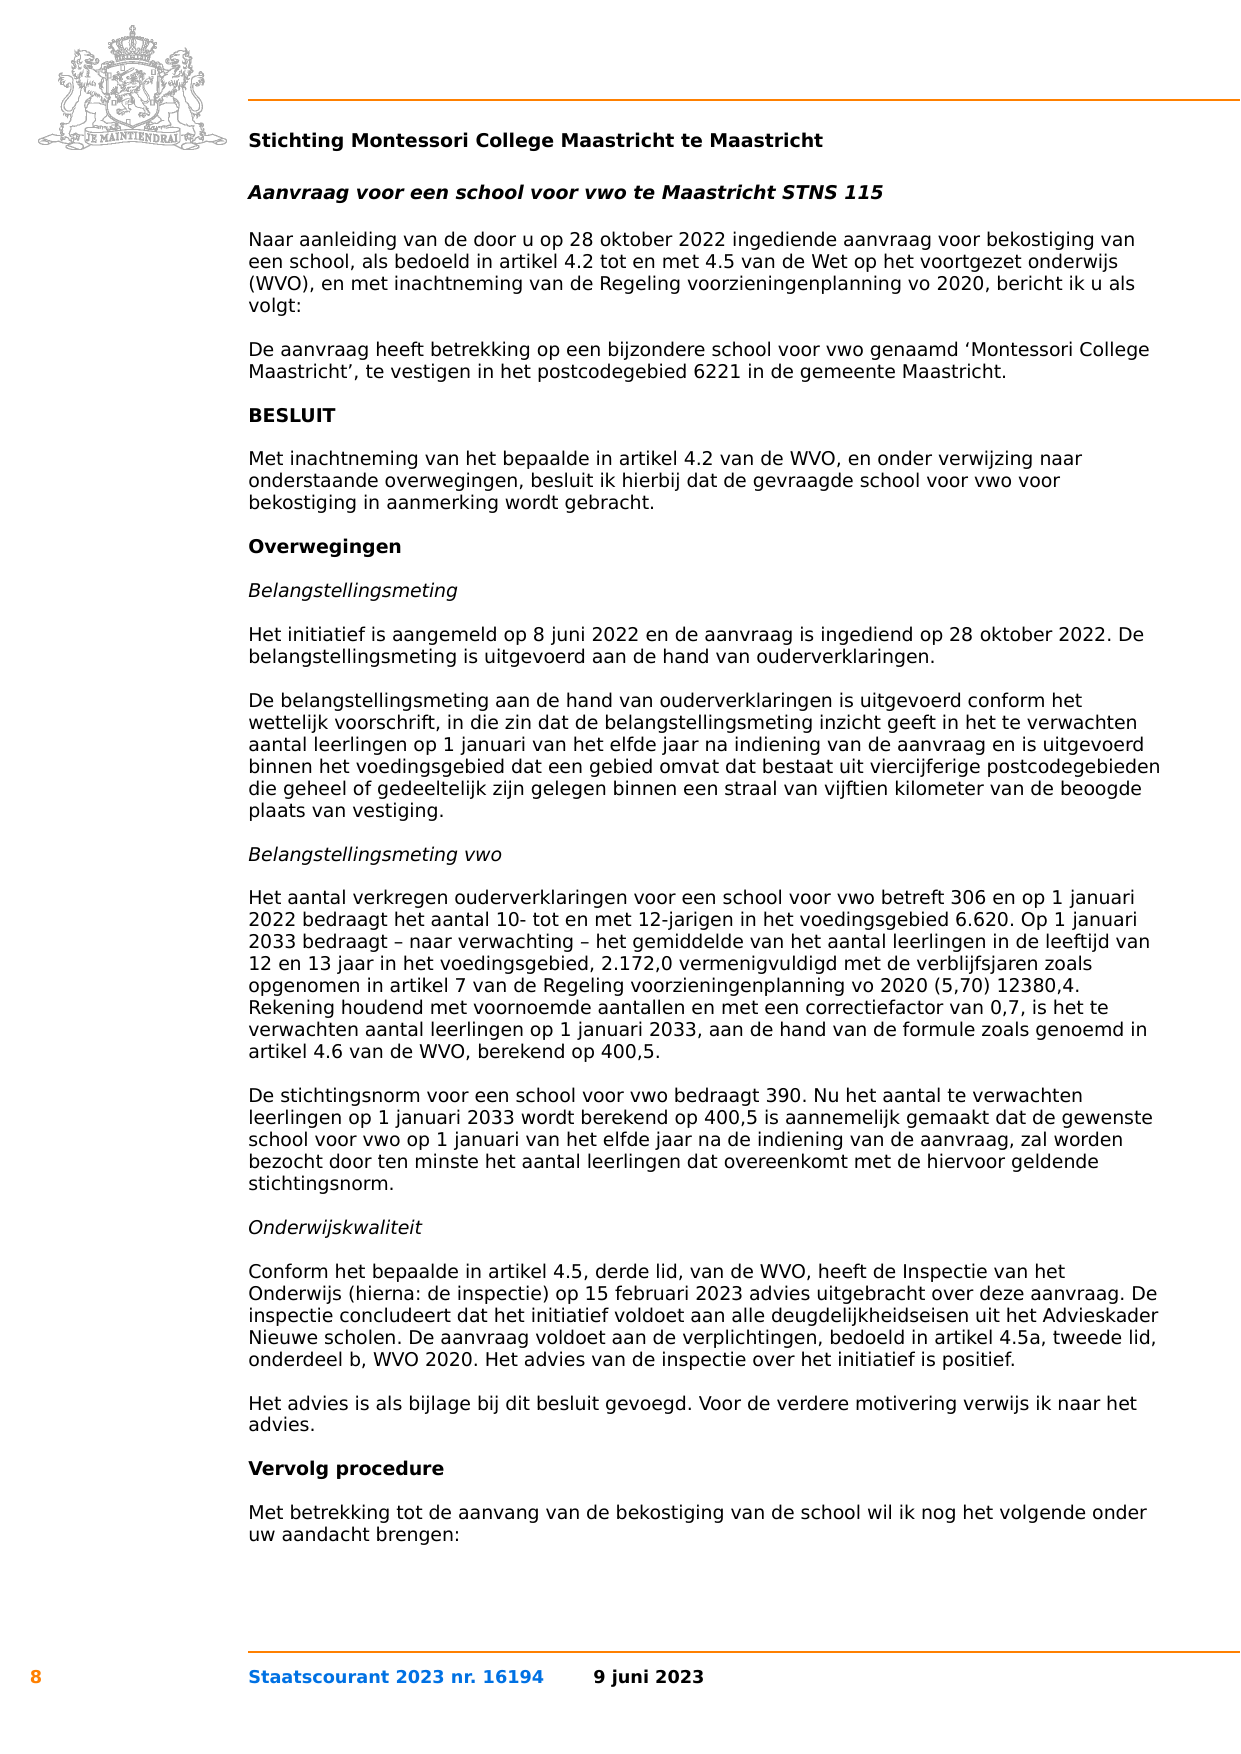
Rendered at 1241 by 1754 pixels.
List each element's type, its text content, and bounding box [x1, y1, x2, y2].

subtitle Belangstellingsmeting [248, 580, 1163, 602]
text Het aantal verkregen ouderverklaringen voor een school voor vwo betreft 306 en op 1 januari 2022 bedraagt het aantal 10- tot en met 12-jarigen in het voedingsgebied 6.620. Op 1 januari 2033 bedraagt – naar verwachting – het gemiddelde van het aantal leerlingen in de leeftijd van 12 en 13 jaar in het voedingsgebied, 2.172,0 vermenigvuldigd met de verblijfsjaren zoals opgenomen in artikel 7 van de Regeling voorzieningenplanning vo 2020 (5,70) 12380,4. Rekening houdend met voornoemde aantallen en met een correctiefactor van 0,7, is het te verwachten aantal leerlingen op 1 januari 2033, aan de hand van de formule zoals genoemd in artikel 4.6 van de WVO, berekend op 400,5. [248, 887, 1163, 1063]
text Conform het bepaalde in artikel 4.5, derde lid, van de WVO, heeft de Inspectie van het Onderwijs (hierna: de inspectie) op 15 februari 2023 advies uitgebracht over deze aanvraag. De inspectie concludeert dat het initiatief voldoet aan alle deugdelijkheidseisen uit het Advieskader Nieuwe scholen. De aanvraag voldoet aan de verplichtingen, bedoeld in artikel 4.5a, tweede lid, onderdeel b, WVO 2020. Het advies van de inspectie over het initiatief is positief. [248, 1261, 1163, 1371]
text De stichtingsnorm voor een school voor vwo bedraagt 390. Nu het aantal te verwachten leerlingen op 1 januari 2033 wordt berekend op 400,5 is aannemelijk gemaakt dat de gewenste school voor vwo op 1 januari van het elfde jaar na de indiening van de aanvraag, zal worden bezocht door ten minste het aantal leerlingen dat overeenkomt met de hiervoor geldende stichtingsnorm. [248, 1085, 1163, 1195]
text De belangstellingsmeting aan de hand van ouderverklaringen is uitgevoerd conform het wettelijk voorschrift, in die zin dat de belangstellingsmeting inzicht geeft in het te verwachten aantal leerlingen op 1 januari van het elfde jaar na indiening van de aanvraag en is uitgevoerd binnen het voedingsgebied dat een gebied omvat dat bestaat uit viercijferige postcodegebieden die geheel of gedeeltelijk zijn gelegen binnen een straal van vijftien kilometer van de beoogde plaats van vestiging. [248, 690, 1163, 822]
text Het initiatief is aangemeld op 8 juni 2022 en de aanvraag is ingediend op 28 oktober 2022. De belangstellingsmeting is uitgevoerd aan de hand van ouderverklaringen. [248, 624, 1163, 668]
picture [38, 25, 227, 150]
subtitle Stichting Montessori College Maastricht te Maastricht [248, 130, 1163, 152]
subtitle Onderwijskwaliteit [248, 1217, 1163, 1239]
text Het advies is als bijlage bij dit besluit gevoegd. Voor de verdere motivering verwijs ik naar het advies. [248, 1392, 1163, 1436]
subtitle Overwegingen [248, 536, 1163, 558]
subtitle Aanvraag voor een school voor vwo te Maastricht STNS 115 [248, 182, 1163, 204]
text Met betrekking tot de aanvang van de bekostiging van de school wil ik nog het volgende onder uw aandacht brengen: [248, 1502, 1163, 1546]
subtitle BESLUIT [248, 404, 1163, 426]
text Naar aanleiding van de door u op 28 oktober 2022 ingediende aanvraag voor bekostiging van een school, als bedoeld in artikel 4.2 tot en met 4.5 van de Wet op het voortgezet onderwijs (WVO), en met inachtneming van de Regeling voorzieningenplanning vo 2020, bericht ik u als volgt: [248, 229, 1163, 317]
subtitle Vervolg procedure [248, 1458, 1163, 1480]
text De aanvraag heeft betrekking op een bijzondere school voor vwo genaamd ‘Montessori College Maastricht’, te vestigen in het postcodegebied 6221 in de gemeente Maastricht. [248, 339, 1163, 383]
subtitle Belangstellingsmeting vwo [248, 843, 1163, 865]
text Met inachtneming van het bepaalde in artikel 4.2 van de WVO, en onder verwijzing naar onderstaande overwegingen, besluit ik hierbij dat de gevraagde school voor vwo voor bekostiging in aanmerking wordt gebracht. [248, 448, 1163, 514]
